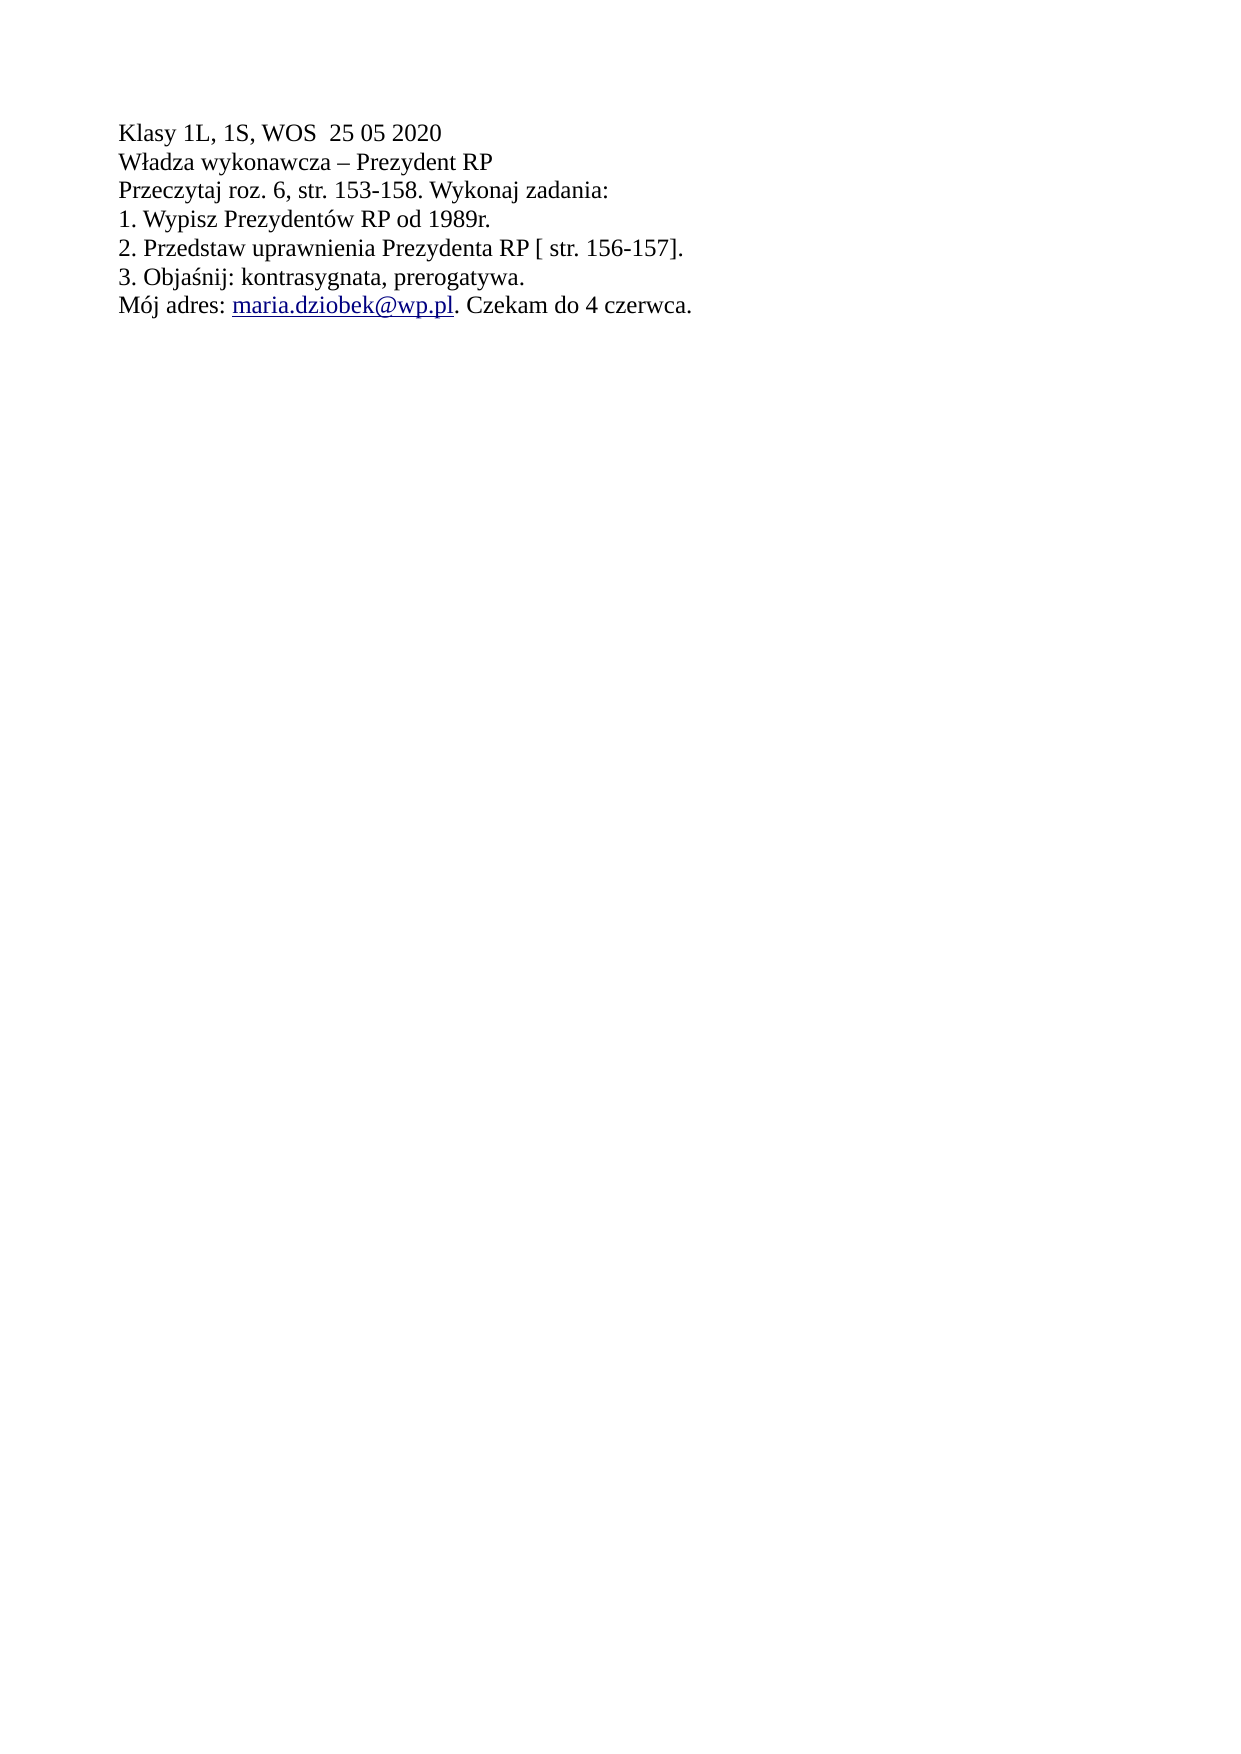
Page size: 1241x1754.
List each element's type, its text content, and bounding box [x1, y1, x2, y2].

text Mój adres: maria.dziobek@wp.pl. Czekam do 4 czerwca. [118, 291, 1122, 319]
text Władza wykonawcza – Prezydent RP [118, 147, 1122, 176]
text 2. Przedstaw uprawnienia Prezydenta RP [ str. 156-157]. [118, 233, 1122, 262]
text 3. Objaśnij: kontrasygnata, prerogatywa. [118, 262, 1122, 291]
text Przeczytaj roz. 6, str. 153-158. Wykonaj zadania: [118, 176, 1122, 204]
text 1. Wypisz Prezydentów RP od 1989r. [118, 204, 1122, 233]
text Klasy 1L, 1S, WOS 25 05 2020 [118, 118, 1122, 147]
